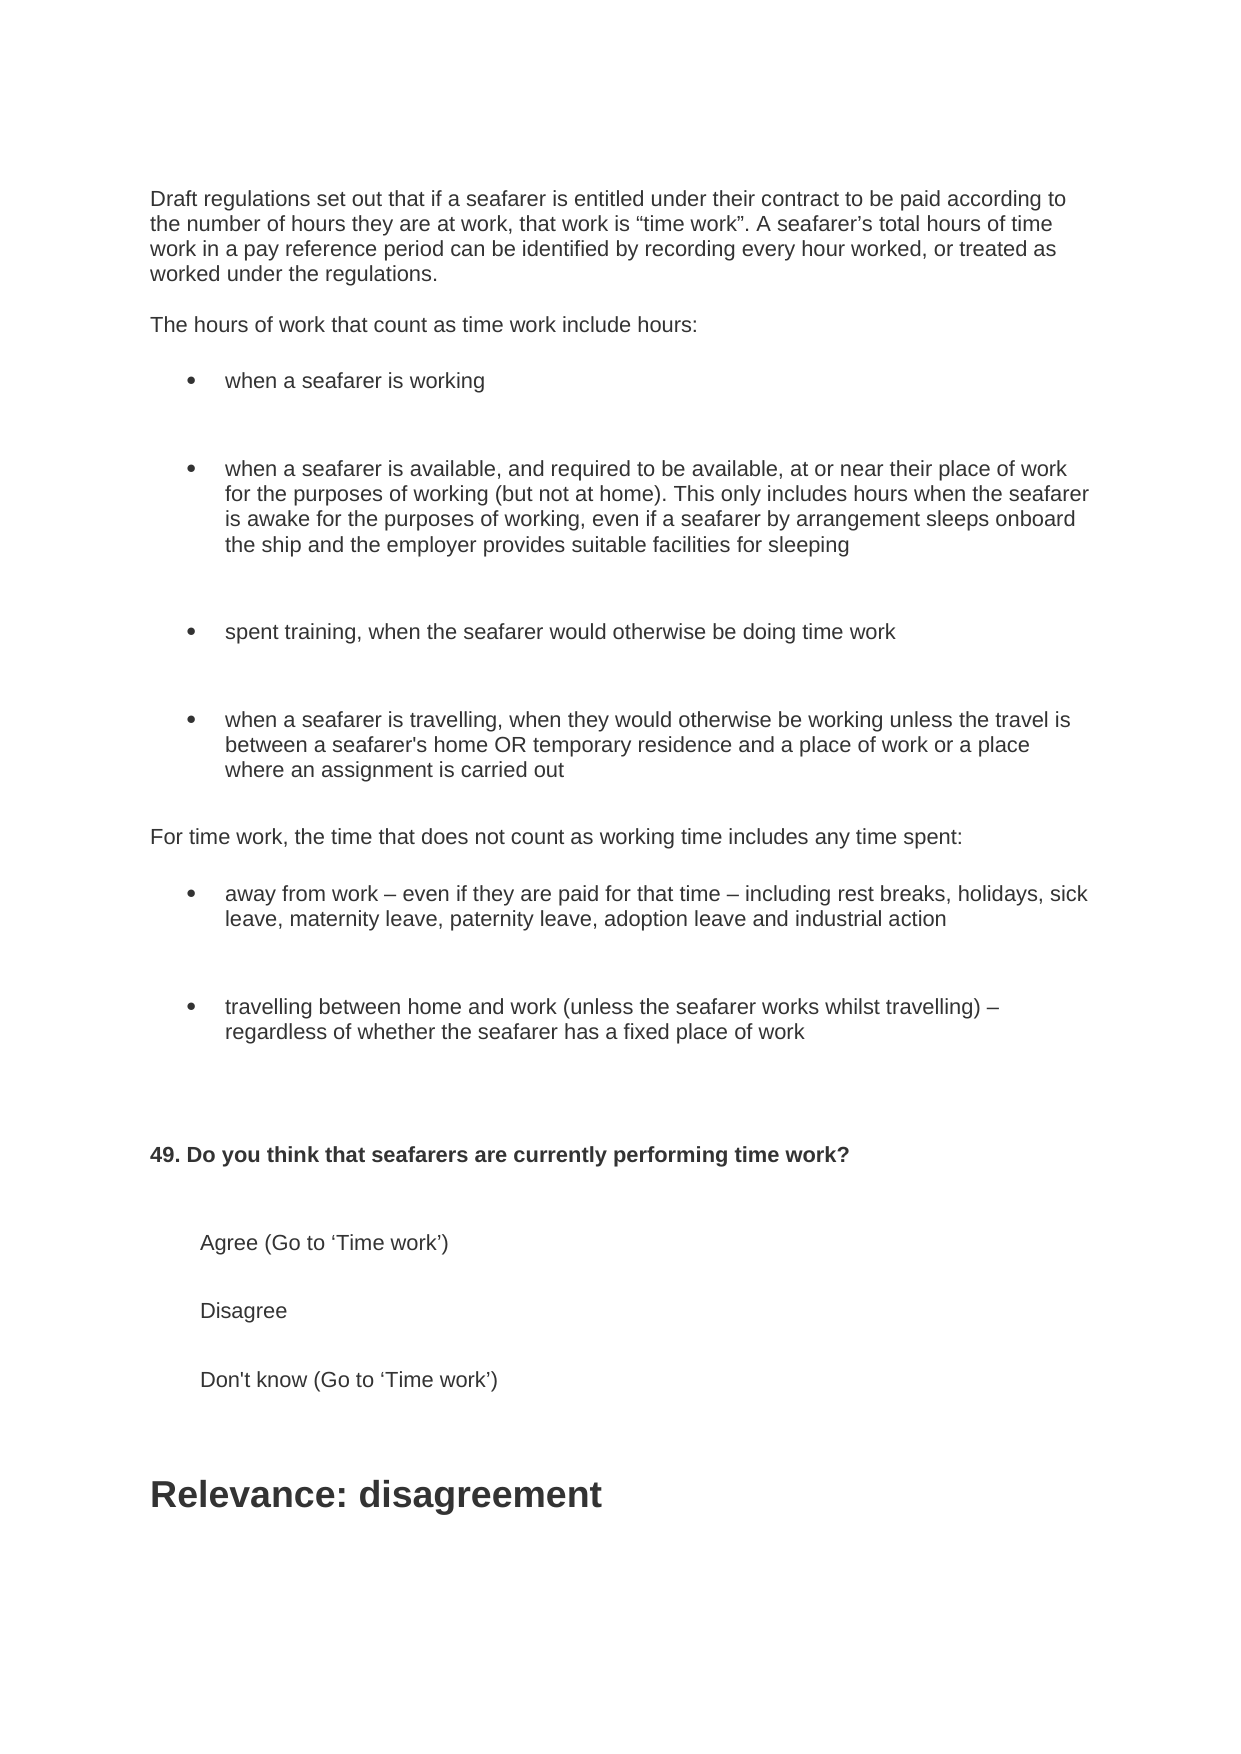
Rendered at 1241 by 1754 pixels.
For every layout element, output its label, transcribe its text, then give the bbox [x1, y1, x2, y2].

text For time work, the time that does not count as working time includes any time spent: [150, 824, 1090, 849]
table_header when a seafarer is working [150, 337, 1090, 424]
table_header [150, 1203, 200, 1271]
table_cell travelling between home and work (unless the seafarer works whilst travelling) – regardless of whether the seafarer has a fixed place of work [150, 962, 1090, 1075]
table_cell Don't know (Go to ‘Time work’) [200, 1340, 498, 1408]
table_cell spent training, when the seafarer would otherwise be doing time work [150, 588, 1090, 676]
text Relevance: disagreement [150, 1472, 1090, 1515]
table_header away from work – even if they are paid for that time – including rest breaks, holidays, sick leave, maternity leave, paternity leave, adoption leave and industrial action [150, 849, 1090, 962]
subtitle 49. Do you think that seafarers are currently performing time work? [150, 1142, 1090, 1167]
table_header Agree (Go to ‘Time work’) [200, 1203, 498, 1271]
table_cell [150, 1340, 200, 1408]
table_cell [150, 1271, 200, 1340]
table_cell when a seafarer is travelling, when they would otherwise be working unless the travel is between a seafarer's home OR temporary residence and a place of work or a place where an assignment is carried out [150, 676, 1090, 814]
table_cell when a seafarer is available, and required to be available, at or near their place of work for the purposes of working (but not at home). This only includes hours when the seafarer is awake for the purposes of working, even if a seafarer by arrangement sleeps onboard the ship and the employer provides suitable facilities for sleeping [150, 425, 1090, 588]
table_cell Disagree [200, 1271, 498, 1340]
text Draft regulations set out that if a seafarer is entitled under their contract to be paid according to the number of hours they are at work, that work is “time work”. A seafarer’s total hours of time work in a pay reference period can be identified by recording every hour worked, or treated as worked under the regulations. The hours of work that count as time work include hours: [150, 186, 1090, 337]
